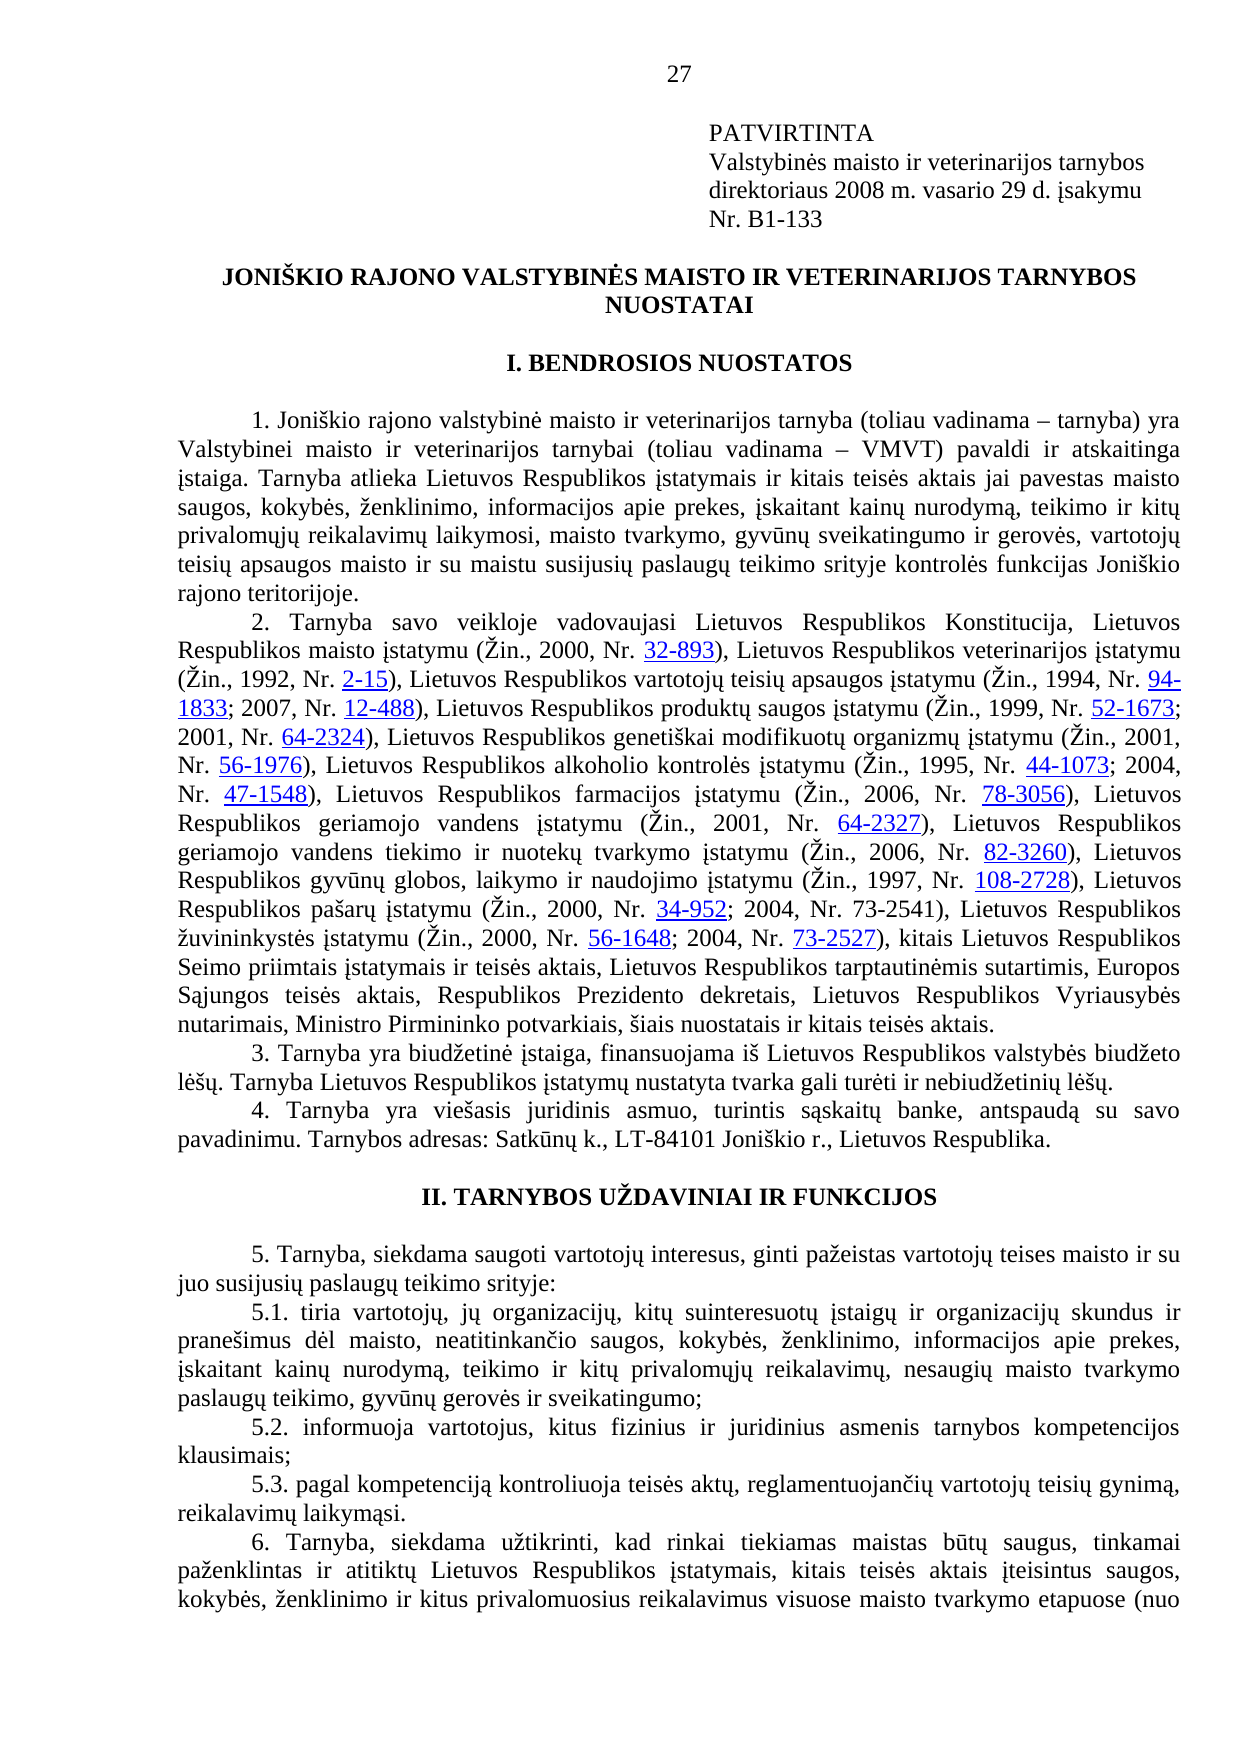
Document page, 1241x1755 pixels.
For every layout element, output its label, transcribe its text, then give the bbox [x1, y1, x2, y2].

text 3. Tarnyba yra biudžetinė įstaiga, finansuojama iš Lietuvos Respublikos valstybės biudžeto lėšų. Tarnyba Lietuvos Respublikos įstatymų nustatyta tvarka gali turėti ir nebiudžetinių lėšų. [177, 1038, 1181, 1096]
text 4. Tarnyba yra viešasis juridinis asmuo, turintis sąskaitų banke, antspaudą su savo pavadinimu. Tarnybos adresas: Satkūnų k., LT-84101 Joniškio r., Lietuvos Respublika. [177, 1096, 1181, 1153]
text Nr. B1-133 [177, 204, 1181, 233]
text II. TARNYBOS UŽDAVINIAI IR FUNKCIJOS [177, 1182, 1181, 1211]
text 2. Tarnyba savo veikloje vadovaujasi Lietuvos Respublikos Konstitucija, Lietuvos Respublikos maisto įstatymu (Žin., 2000, Nr. 32-893), Lietuvos Respublikos veterinarijos įstatymu (Žin., 1992, Nr. 2-15), Lietuvos Respublikos vartotojų teisių apsaugos įstatymu (Žin., 1994, Nr. 94-1833; 2007, Nr. 12-488), Lietuvos Respublikos produktų saugos įstatymu (Žin., 1999, Nr. 52-1673; 2001, Nr. 64-2324), Lietuvos Respublikos genetiškai modifikuotų organizmų įstatymu (Žin., 2001, Nr. 56-1976), Lietuvos Respublikos alkoholio kontrolės įstatymu (Žin., 1995, Nr. 44-1073; 2004, Nr. 47-1548), Lietuvos Respublikos farmacijos įstatymu (Žin., 2006, Nr. 78-3056), Lietuvos Respublikos geriamojo vandens įstatymu (Žin., 2001, Nr. 64-2327), Lietuvos Respublikos geriamojo vandens tiekimo ir nuotekų tvarkymo įstatymu (Žin., 2006, Nr. 82-3260), Lietuvos Respublikos gyvūnų globos, laikymo ir naudojimo įstatymu (Žin., 1997, Nr. 108-2728), Lietuvos Respublikos pašarų įstatymu (Žin., 2000, Nr. 34-952; 2004, Nr. 73-2541), Lietuvos Respublikos žuvininkystės įstatymu (Žin., 2000, Nr. 56-1648; 2004, Nr. 73-2527), kitais Lietuvos Respublikos Seimo priimtais įstatymais ir teisės aktais, Lietuvos Respublikos tarptautinėmis sutartimis, Europos Sąjungos teisės aktais, Respublikos Prezidento dekretais, Lietuvos Respublikos Vyriausybės nutarimais, Ministro Pirmininko potvarkiais, šiais nuostatais ir kitais teisės aktais. [177, 607, 1181, 1038]
text 6. Tarnyba, siekdama užtikrinti, kad rinkai tiekiamas maistas būtų saugus, tinkamai paženklintas ir atitiktų Lietuvos Respublikos įstatymais, kitais teisės aktais įteisintus saugos, kokybės, ženklinimo ir kitus privalomuosius reikalavimus visuose maisto tvarkymo etapuose (nuo [177, 1527, 1181, 1613]
text 5.3. pagal kompetenciją kontroliuoja teisės aktų, reglamentuojančių vartotojų teisių gynimą, reikalavimų laikymąsi. [177, 1469, 1181, 1527]
text 5.1. tiria vartotojų, jų organizacijų, kitų suinteresuotų įstaigų ir organizacijų skundus ir pranešimus dėl maisto, neatitinkančio saugos, kokybės, ženklinimo, informacijos apie prekes, įskaitant kainų nurodymą, teikimo ir kitų privalomųjų reikalavimų, nesaugių maisto tvarkymo paslaugų teikimo, gyvūnų gerovės ir sveikatingumo; [177, 1297, 1181, 1412]
text 1. Joniškio rajono valstybinė maisto ir veterinarijos tarnyba (toliau vadinama – tarnyba) yra Valstybinei maisto ir veterinarijos tarnybai (toliau vadinama – VMVT) pavaldi ir atskaitinga įstaiga. Tarnyba atlieka Lietuvos Respublikos įstatymais ir kitais teisės aktais jai pavestas maisto saugos, kokybės, ženklinimo, informacijos apie prekes, įskaitant kainų nurodymą, teikimo ir kitų privalomųjų reikalavimų laikymosi, maisto tvarkymo, gyvūnų sveikatingumo ir gerovės, vartotojų teisių apsaugos maisto ir su maistu susijusių paslaugų teikimo srityje kontrolės funkcijas Joniškio rajono teritorijoje. [177, 406, 1181, 607]
text JONIŠKIO RAJONO VALSTYBINĖS MAISTO IR VETERINARIJOS TARNYBOS NUOSTATAI [177, 262, 1181, 319]
text PATVIRTINTA [177, 118, 1181, 147]
text Valstybinės maisto ir veterinarijos tarnybos [177, 147, 1181, 176]
text direktoriaus 2008 m. vasario 29 d. įsakymu [177, 176, 1181, 204]
text 5. Tarnyba, siekdama saugoti vartotojų interesus, ginti pažeistas vartotojų teises maisto ir su juo susijusių paslaugų teikimo srityje: [177, 1239, 1181, 1297]
text I. BENDROSIOS NUOSTATOS [177, 348, 1181, 377]
text 5.2. informuoja vartotojus, kitus fizinius ir juridinius asmenis tarnybos kompetencijos klausimais; [177, 1412, 1181, 1469]
